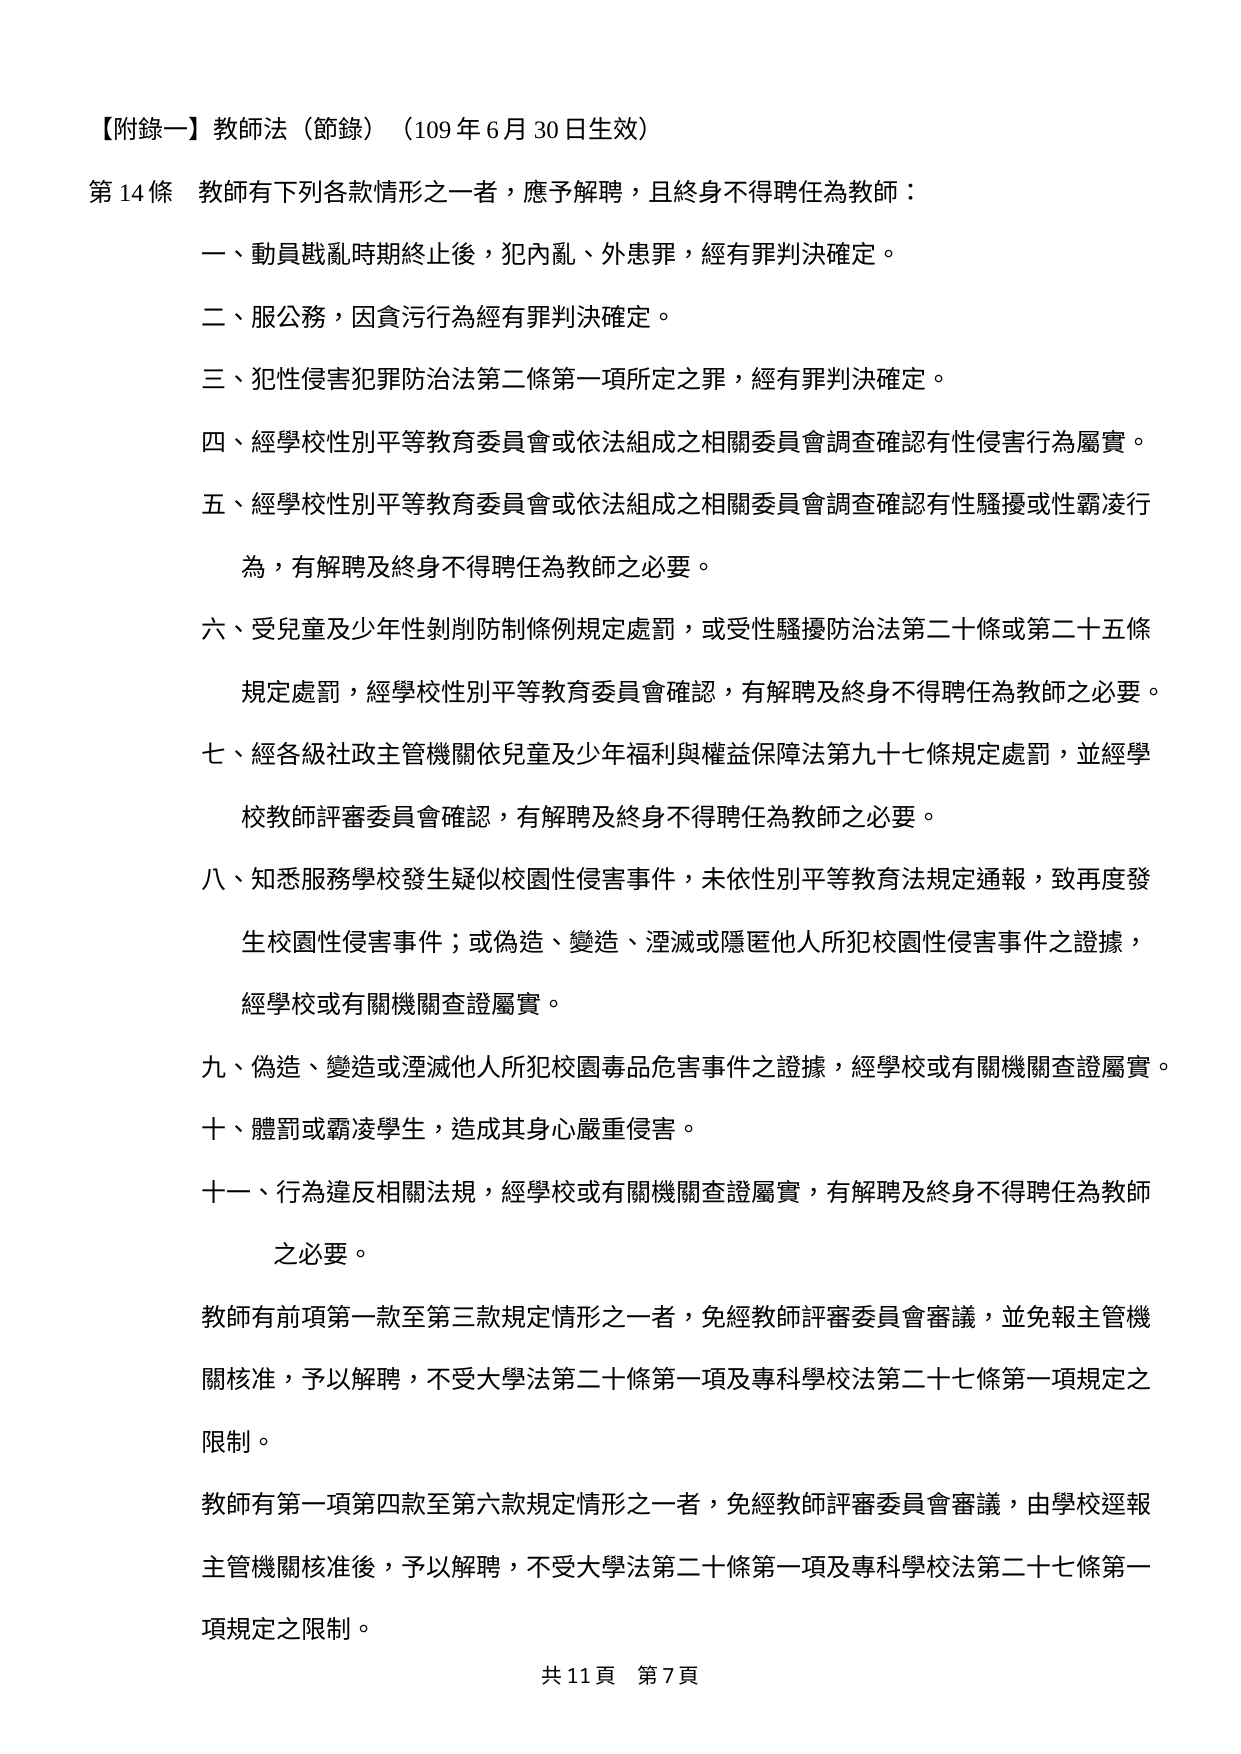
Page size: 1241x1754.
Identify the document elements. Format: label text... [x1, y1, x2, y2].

text 四、經學校性別平等教育委員會或依法組成之相關委員會調查確認有性侵害行為屬實。 [201, 398, 1152, 461]
text 教師有第一項第四款至第六款規定情形之一者，免經教師評審委員會審議，由學校逕報主管機關核准後，予以解聘，不受大學法第二十條第一項及專科學校法第二十七條第一項規定之限制。 [201, 1461, 1152, 1648]
text 【附錄一】教師法（節錄）（109年6月30日生效） [89, 86, 1152, 148]
text 七、經各級社政主管機關依兒童及少年福利與權益保障法第九十七條規定處罰，並經學校教師評審委員會確認，有解聘及終身不得聘任為教師之必要。 [201, 711, 1152, 836]
text 九、偽造、變造或湮滅他人所犯校園毒品危害事件之證據，經學校或有關機關查證屬實。 [201, 1023, 1152, 1086]
text 三、犯性侵害犯罪防治法第二條第一項所定之罪，經有罪判決確定。 [201, 336, 1152, 398]
text 第14條 教師有下列各款情形之一者，應予解聘，且終身不得聘任為教師： [89, 148, 1152, 211]
text 五、經學校性別平等教育委員會或依法組成之相關委員會調查確認有性騷擾或性霸凌行為，有解聘及終身不得聘任為教師之必要。 [201, 461, 1152, 586]
text 六、受兒童及少年性剝削防制條例規定處罰，或受性騷擾防治法第二十條或第二十五條規定處罰，經學校性別平等教育委員會確認，有解聘及終身不得聘任為教師之必要。 [201, 586, 1152, 711]
text 十、體罰或霸凌學生，造成其身心嚴重侵害。 [201, 1086, 1152, 1148]
text 教師有前項第一款至第三款規定情形之一者，免經教師評審委員會審議，並免報主管機關核准，予以解聘，不受大學法第二十條第一項及專科學校法第二十七條第一項規定之限制。 [201, 1273, 1152, 1461]
text 十一、行為違反相關法規，經學校或有關機關查證屬實，有解聘及終身不得聘任為教師之必要。 [201, 1148, 1152, 1273]
text 二、服公務，因貪污行為經有罪判決確定。 [201, 273, 1152, 336]
text 一、動員戡亂時期終止後，犯內亂、外患罪，經有罪判決確定。 [201, 211, 1152, 273]
text 八、知悉服務學校發生疑似校園性侵害事件，未依性別平等教育法規定通報，致再度發生校園性侵害事件；或偽造、變造、湮滅或隱匿他人所犯校園性侵害事件之證據，經學校或有關機關查證屬實。 [201, 836, 1152, 1023]
